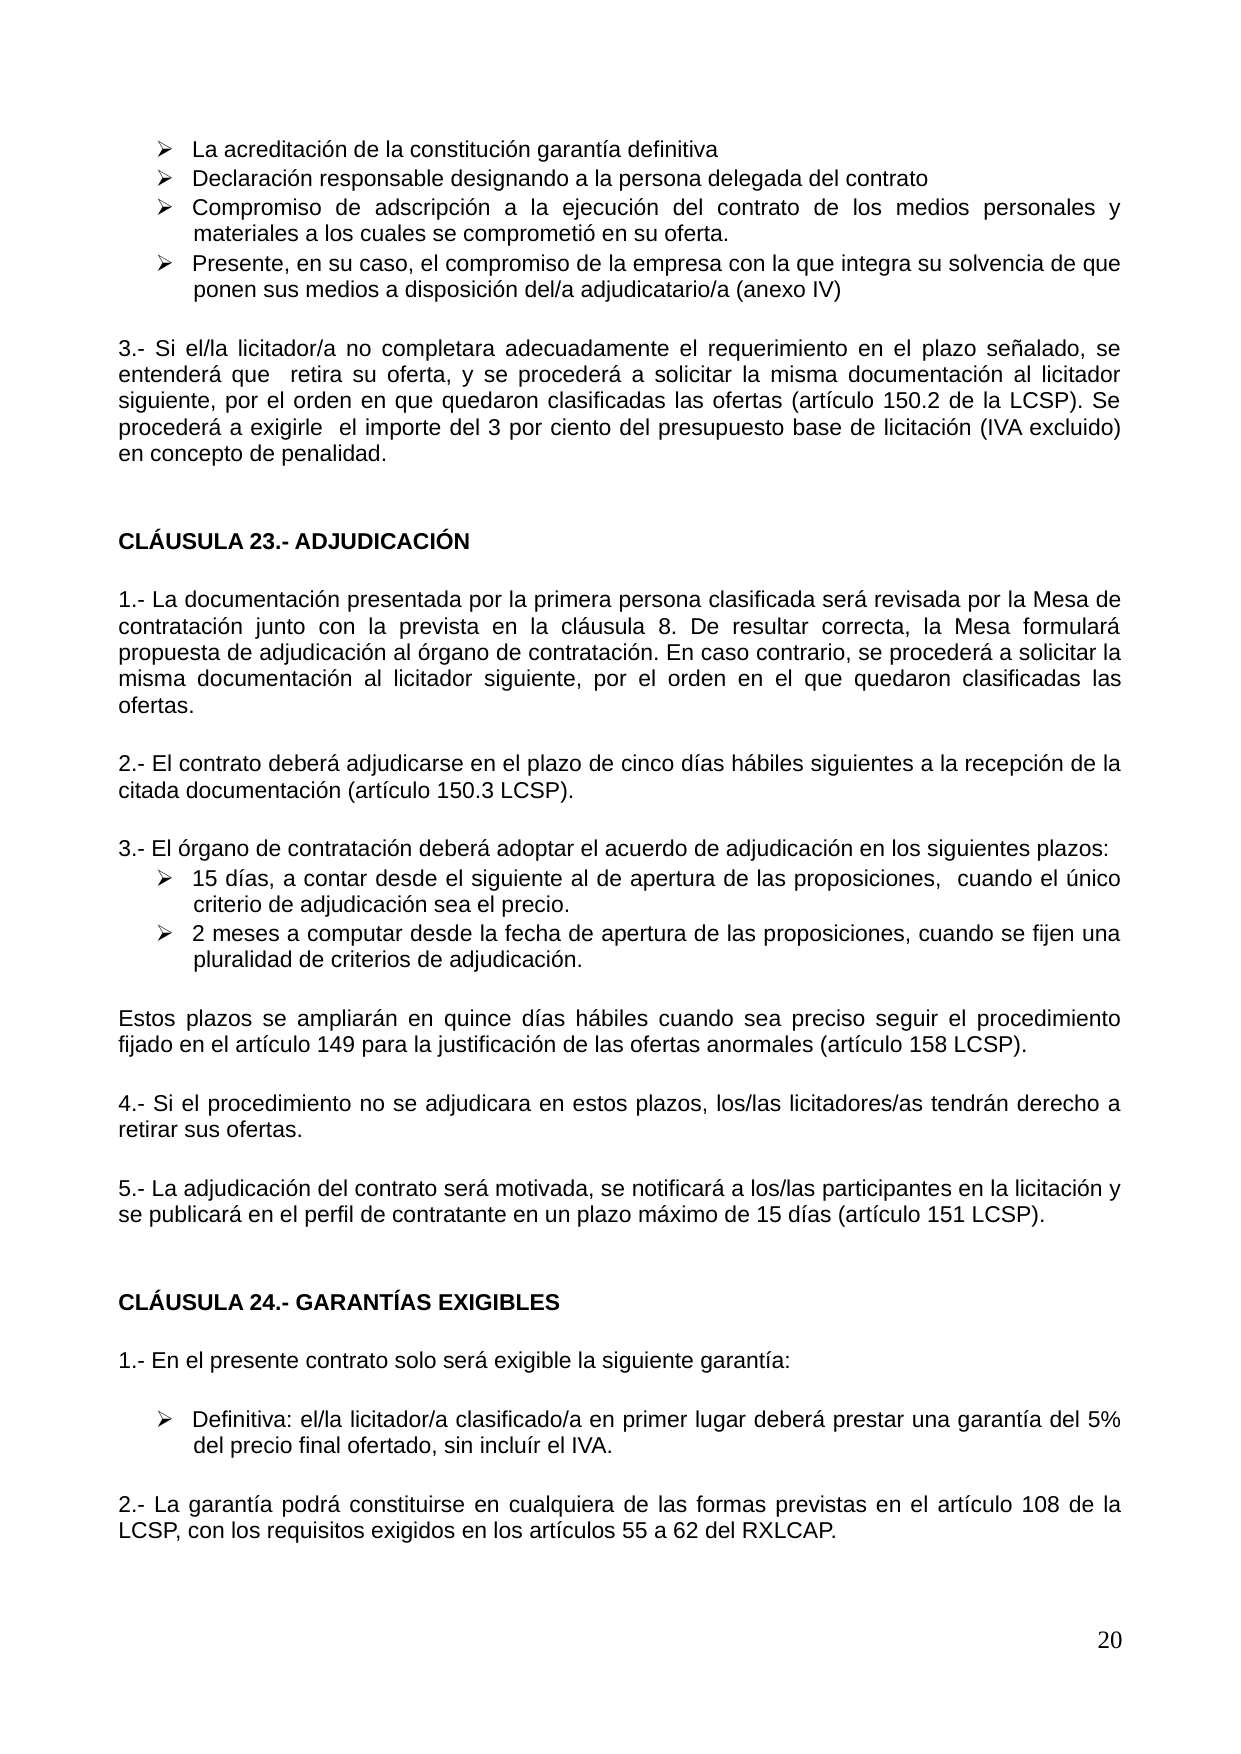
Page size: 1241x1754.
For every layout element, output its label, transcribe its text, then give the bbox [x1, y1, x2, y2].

text 5.- La adjudicación del contrato será motivada, se notificará a los/las participantes en la licitación y se publicará en el perfil de contratante en un plazo máximo de 15 días (artículo 151 LCSP). [118, 1175, 1122, 1227]
list Compromiso de adscripción a la ejecución del contrato de los medios personales y materiales a los cuales se comprometió en su oferta. [156, 194, 1122, 247]
text 2.- El contrato deberá adjudicarse en el plazo de cinco días hábiles siguientes a la recepción de la citada documentación (artículo 150.3 LCSP). [118, 750, 1122, 803]
text 3.- Si el/la licitador/a no completara adecuadamente el requerimiento en el plazo señalado, se entenderá que retira su oferta, y se procederá a solicitar la misma documentación al licitador siguiente, por el orden en que quedaron clasificadas las ofertas (artículo 150.2 de la LCSP). Se procederá a exigirle el importe del 3 por ciento del presupuesto base de licitación (IVA excluido) en concepto de penalidad. [118, 334, 1122, 466]
text 4.- Si el procedimiento no se adjudicara en estos plazos, los/las licitadores/as tendrán derecho a retirar sus ofertas. [118, 1090, 1122, 1143]
list 2 meses a computar desde la fecha de apertura de las proposiciones, cuando se fijen una pluralidad de criterios de adjudicación. [156, 920, 1122, 973]
list 15 días, a contar desde el siguiente al de apertura de las proposiciones, cuando el único criterio de adjudicación sea el precio. [156, 864, 1122, 917]
text 3.- El órgano de contratación deberá adoptar el acuerdo de adjudicación en los siguientes plazos: [118, 835, 1122, 862]
text Estos plazos se ampliarán en quince días hábiles cuando sea preciso seguir el procedimiento fijado en el artículo 149 para la justificación de las ofertas anormales (artículo 158 LCSP). [118, 1005, 1122, 1058]
list Definitiva: el/la licitador/a clasificado/a en primer lugar deberá prestar una garantía del 5% del precio final ofertado, sin incluír el IVA. [156, 1406, 1122, 1459]
text 2.- La garantía podrá constituirse en cualquiera de las formas previstas en el artículo 108 de la LCSP, con los requisitos exigidos en los artículos 55 a 62 del RXLCAP. [118, 1491, 1122, 1544]
list Declaración responsable designando a la persona delegada del contrato [156, 165, 1122, 191]
text 1.- La documentación presentada por la primera persona clasificada será revisada por la Mesa de contratación junto con la prevista en la cláusula 8. De resultar correcta, la Mesa formulará propuesta de adjudicación al órgano de contratación. En caso contrario, se procederá a solicitar la misma documentación al licitador siguiente, por el orden en el que quedaron clasificadas las ofertas. [118, 586, 1122, 718]
list Presente, en su caso, el compromiso de la empresa con la que integra su solvencia de que ponen sus medios a disposición del/a adjudicatario/a (anexo IV) [156, 250, 1122, 302]
text 1.- En el presente contrato solo será exigible la siguiente garantía: [118, 1347, 1122, 1374]
text CLÁUSULA 24.- GARANTÍAS EXIGIBLES [118, 1289, 1122, 1315]
list La acreditación de la constitución garantía definitiva [156, 136, 1122, 162]
text CLÁUSULA 23.- ADJUDICACIÓN [118, 528, 1122, 554]
